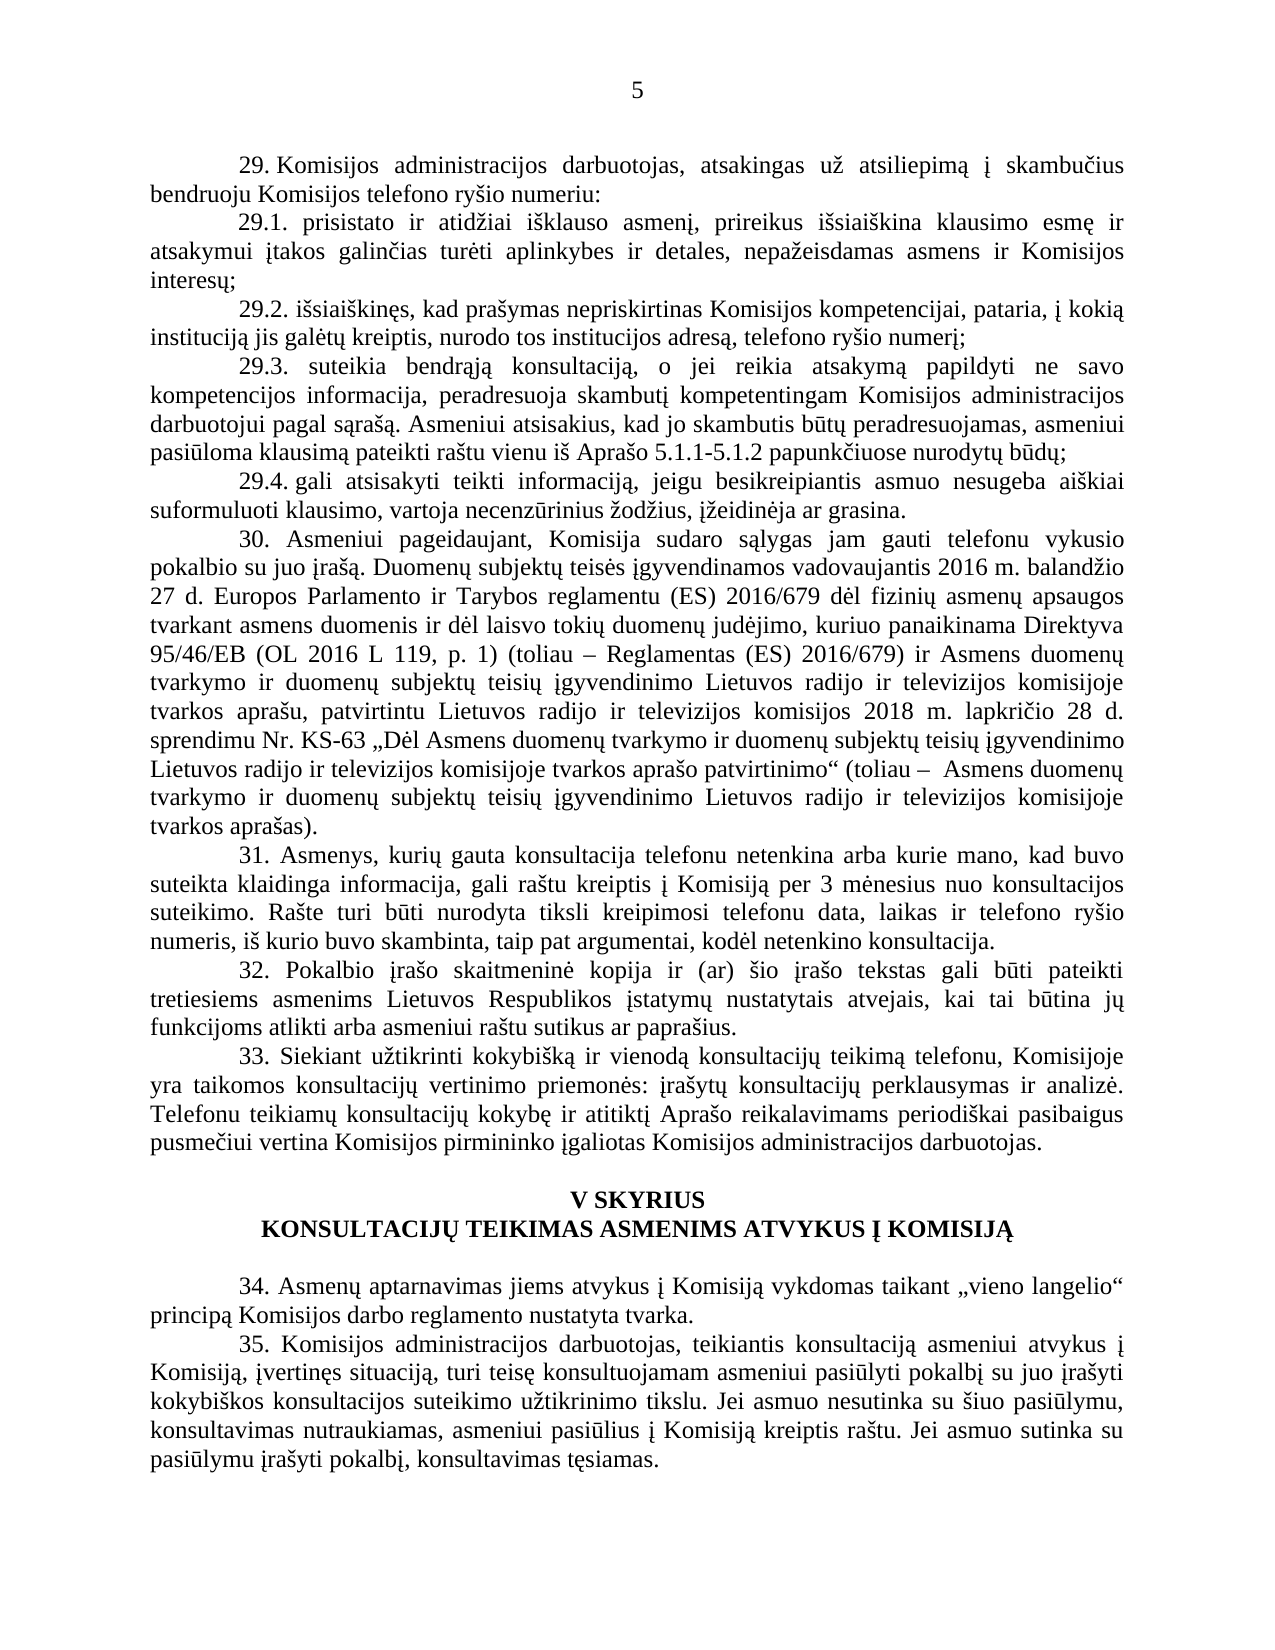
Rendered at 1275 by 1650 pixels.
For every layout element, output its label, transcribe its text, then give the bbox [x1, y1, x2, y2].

text 29.3. suteikia bendrąją konsultaciją, o jei reikia atsakymą papildyti ne savo kompetencijos informacija, peradresuoja skambutį kompetentingam Komisijos administracijos darbuotojui pagal sąrašą. Asmeniui atsisakius, kad jo skambutis būtų peradresuojamas, asmeniui pasiūloma klausimą pateikti raštu vienu iš Aprašo 5.1.1-5.1.2 papunkčiuose nurodytų būdų; [150, 351, 1125, 466]
text 29. Komisijos administracijos darbuotojas, atsakingas už atsiliepimą į skambučius bendruoju Komisijos telefono ryšio numeriu: [150, 150, 1125, 207]
text 29.2. išsiaiškinęs, kad prašymas nepriskirtinas Komisijos kompetencijai, pataria, į kokią instituciją jis galėtų kreiptis, nurodo tos institucijos adresą, telefono ryšio numerį; [150, 294, 1125, 351]
text V SKYRIUS [150, 1185, 1125, 1214]
text 35. Komisijos administracijos darbuotojas, teikiantis konsultaciją asmeniui atvykus į Komisiją, įvertinęs situaciją, turi teisę konsultuojamam asmeniui pasiūlyti pokalbį su juo įrašyti kokybiškos konsultacijos suteikimo užtikrinimo tikslu. Jei asmuo nesutinka su šiuo pasiūlymu, konsultavimas nutraukiamas, asmeniui pasiūlius į Komisiją kreiptis raštu. Jei asmuo sutinka su pasiūlymu įrašyti pokalbį, konsultavimas tęsiamas. [150, 1329, 1125, 1472]
text KONSULTACIJŲ TEIKIMAS ASMENIMS ATVYKUS Į KOMISIJĄ [150, 1214, 1125, 1242]
text 29.4. gali atsisakyti teikti informaciją, jeigu besikreipiantis asmuo nesugeba aiškiai suformuluoti klausimo, vartoja necenzūrinius žodžius, įžeidinėja ar grasina. [150, 466, 1125, 524]
text 32. Pokalbio įrašo skaitmeninė kopija ir (ar) šio įrašo tekstas gali būti pateikti tretiesiems asmenims Lietuvos Respublikos įstatymų nustatytais atvejais, kai tai būtina jų funkcijoms atlikti arba asmeniui raštu sutikus ar paprašius. [150, 955, 1125, 1041]
text 31. Asmenys, kurių gauta konsultacija telefonu netenkina arba kurie mano, kad buvo suteikta klaidinga informacija, gali raštu kreiptis į Komisiją per 3 mėnesius nuo konsultacijos suteikimo. Rašte turi būti nurodyta tiksli kreipimosi telefonu data, laikas ir telefono ryšio numeris, iš kurio buvo skambinta, taip pat argumentai, kodėl netenkino konsultacija. [150, 840, 1125, 955]
text 30. Asmeniui pageidaujant, Komisija sudaro sąlygas jam gauti telefonu vykusio pokalbio su juo įrašą. Duomenų subjektų teisės įgyvendinamos vadovaujantis 2016 m. balandžio 27 d. Europos Parlamento ir Tarybos reglamentu (ES) 2016/679 dėl fizinių asmenų apsaugos tvarkant asmens duomenis ir dėl laisvo tokių duomenų judėjimo, kuriuo panaikinama Direktyva 95/46/EB (OL 2016 L 119, p. 1) (toliau – Reglamentas (ES) 2016/679) ir Asmens duomenų tvarkymo ir duomenų subjektų teisių įgyvendinimo Lietuvos radijo ir televizijos komisijoje tvarkos aprašu, patvirtintu Lietuvos radijo ir televizijos komisijos 2018 m. lapkričio 28 d. sprendimu Nr. KS-63 „Dėl Asmens duomenų tvarkymo ir duomenų subjektų teisių įgyvendinimo Lietuvos radijo ir televizijos komisijoje tvarkos aprašo patvirtinimo“ (toliau – Asmens duomenų tvarkymo ir duomenų subjektų teisių įgyvendinimo Lietuvos radijo ir televizijos komisijoje tvarkos aprašas). [150, 524, 1125, 840]
text 33. Siekiant užtikrinti kokybišką ir vienodą konsultacijų teikimą telefonu, Komisijoje yra taikomos konsultacijų vertinimo priemonės: įrašytų konsultacijų perklausymas ir analizė. Telefonu teikiamų konsultacijų kokybę ir atitiktį Aprašo reikalavimams periodiškai pasibaigus pusmečiui vertina Komisijos pirmininko įgaliotas Komisijos administracijos darbuotojas. [150, 1041, 1125, 1156]
text 34. Asmenų aptarnavimas jiems atvykus į Komisiją vykdomas taikant „vieno langelio“ principą Komisijos darbo reglamento nustatyta tvarka. [150, 1271, 1125, 1329]
text 29.1. prisistato ir atidžiai išklauso asmenį, prireikus išsiaiškina klausimo esmę ir atsakymui įtakos galinčias turėti aplinkybes ir detales, nepažeisdamas asmens ir Komisijos interesų; [150, 207, 1125, 294]
